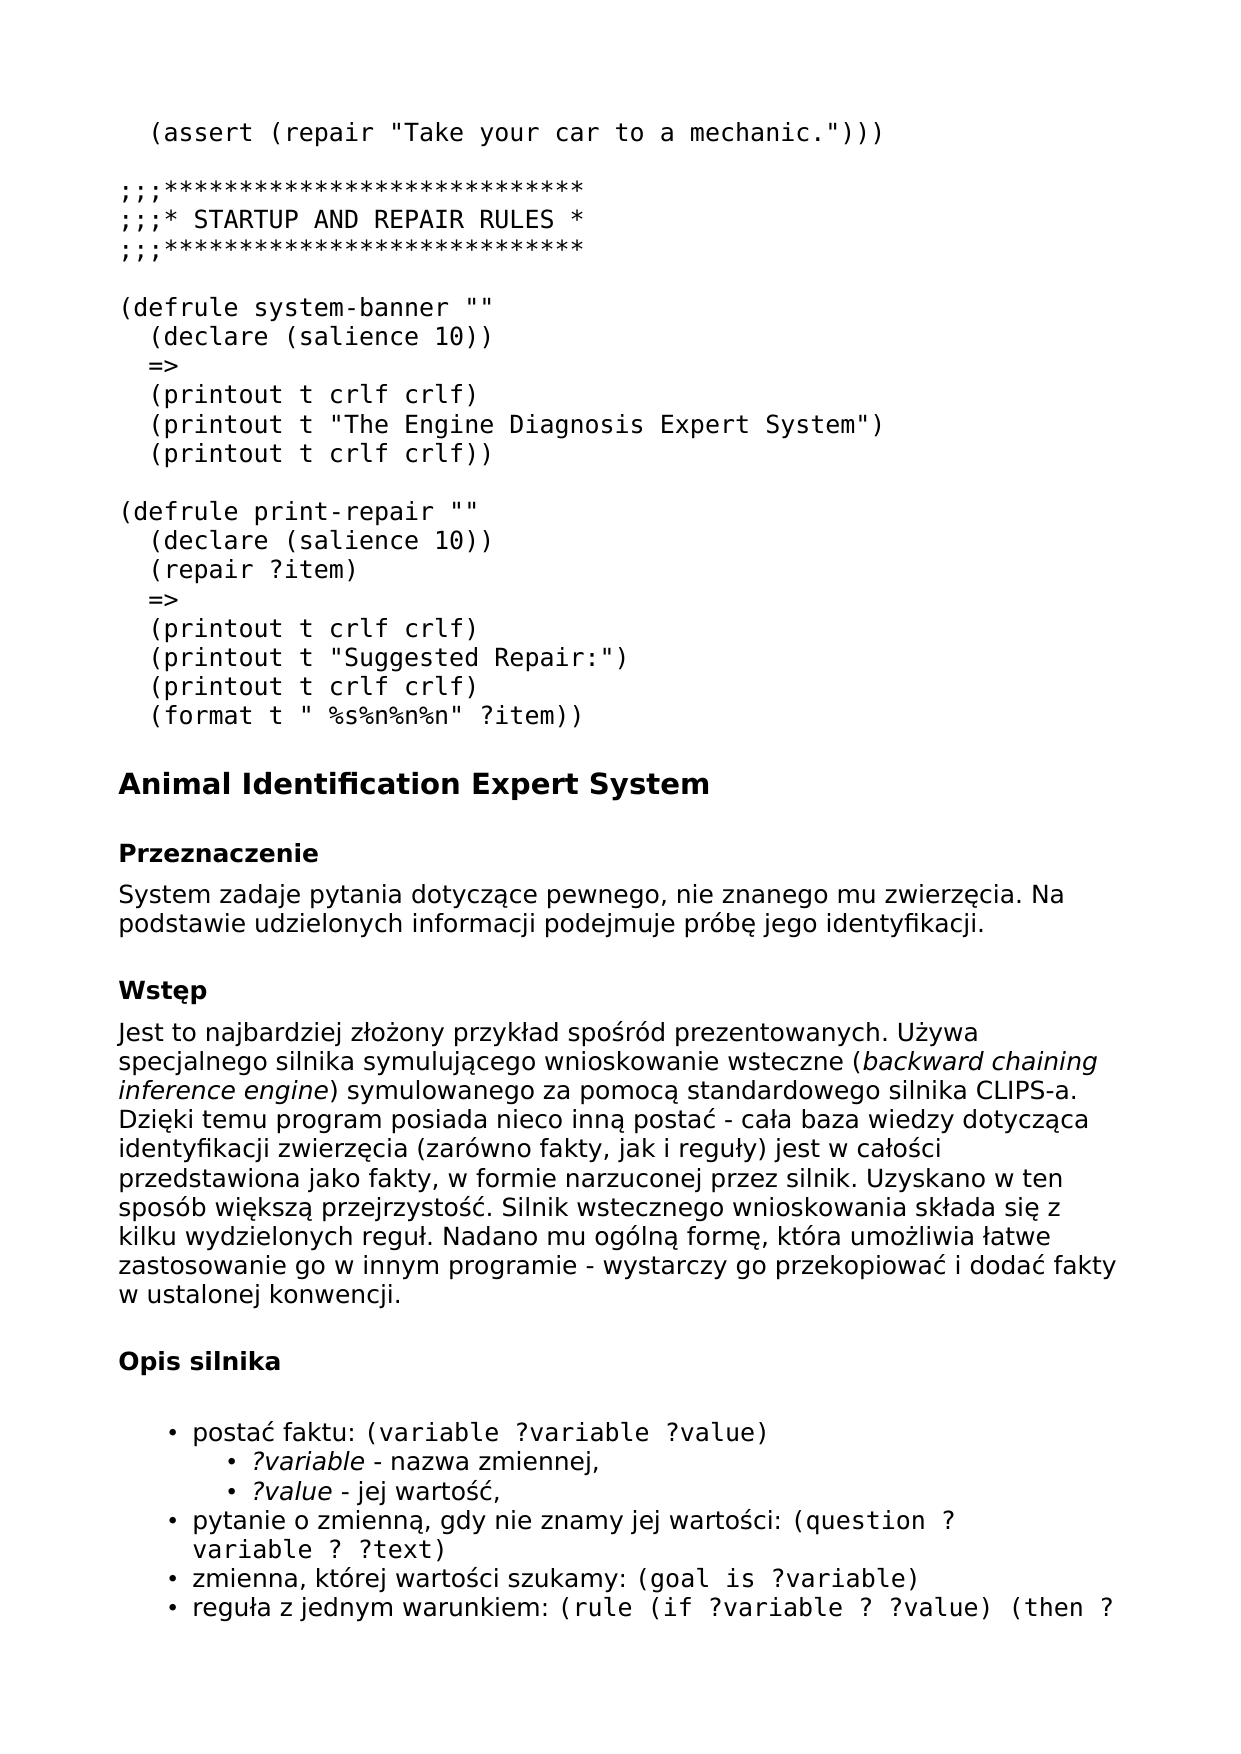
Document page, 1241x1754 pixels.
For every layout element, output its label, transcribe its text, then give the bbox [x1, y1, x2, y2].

list postać faktu: (variable ?variable ?value) [177, 1418, 1122, 1447]
text (assert (repair "Take your car to a mechanic."))) ;;;**************************** ;;;* STARTUP AND REPAIR RULES * ;;;**************************** (defrule system-banner "" (declare (salience 10)) => (printout t crlf crlf) (printout t "The Engine Diagnosis Expert System") (printout t crlf crlf)) (defrule print-repair "" (declare (salience 10)) (repair ?item) => (printout t crlf crlf) (printout t "Suggested Repair:") (printout t crlf crlf) (format t " %s%n%n%n" ?item)) [118, 118, 1122, 731]
subtitle Wstęp [118, 976, 1122, 1006]
list ?variable - nazwa zmiennej, [236, 1447, 1122, 1477]
subtitle Opis silnika [118, 1347, 1122, 1376]
list pytanie o zmienną, gdy nie znamy jej wartości: (question ?variable ? ?text) [177, 1506, 1122, 1564]
text Jest to najbardziej złożony przykład spośród prezentowanych. Używa specjalnego silnika symulującego wnioskowanie wsteczne (backward chaining inference engine) symulowanego za pomocą standardowego silnika CLIPS-a. Dzięki temu program posiada nieco inną postać - cała baza wiedzy dotycząca identyfikacji zwierzęcia (zarówno fakty, jak i reguły) jest w całości przedstawiona jako fakty, w formie narzuconej przez silnik. Uzyskano w ten sposób większą przejrzystość. Silnik wstecznego wnioskowania składa się z kilku wydzielonych reguł. Nadano mu ogólną formę, która umożliwia łatwe zastosowanie go w innym programie - wystarczy go przekopiować i dodać fakty w ustalonej konwencji. [118, 1018, 1122, 1310]
text System zadaje pytania dotyczące pewnego, nie znanego mu zwierzęcia. Na podstawie udzielonych informacji podejmuje próbę jego identyfikacji. [118, 881, 1122, 939]
subtitle Przeznaczenie [118, 839, 1122, 868]
list reguła z jednym warunkiem: (rule (if ?variable ? ?value) (then ? [177, 1593, 1122, 1622]
list ?value - jej wartość, [236, 1477, 1122, 1506]
subtitle Animal Identification Expert System [118, 767, 1122, 801]
list zmienna, której wartości szukamy: (goal is ?variable) [177, 1564, 1122, 1593]
